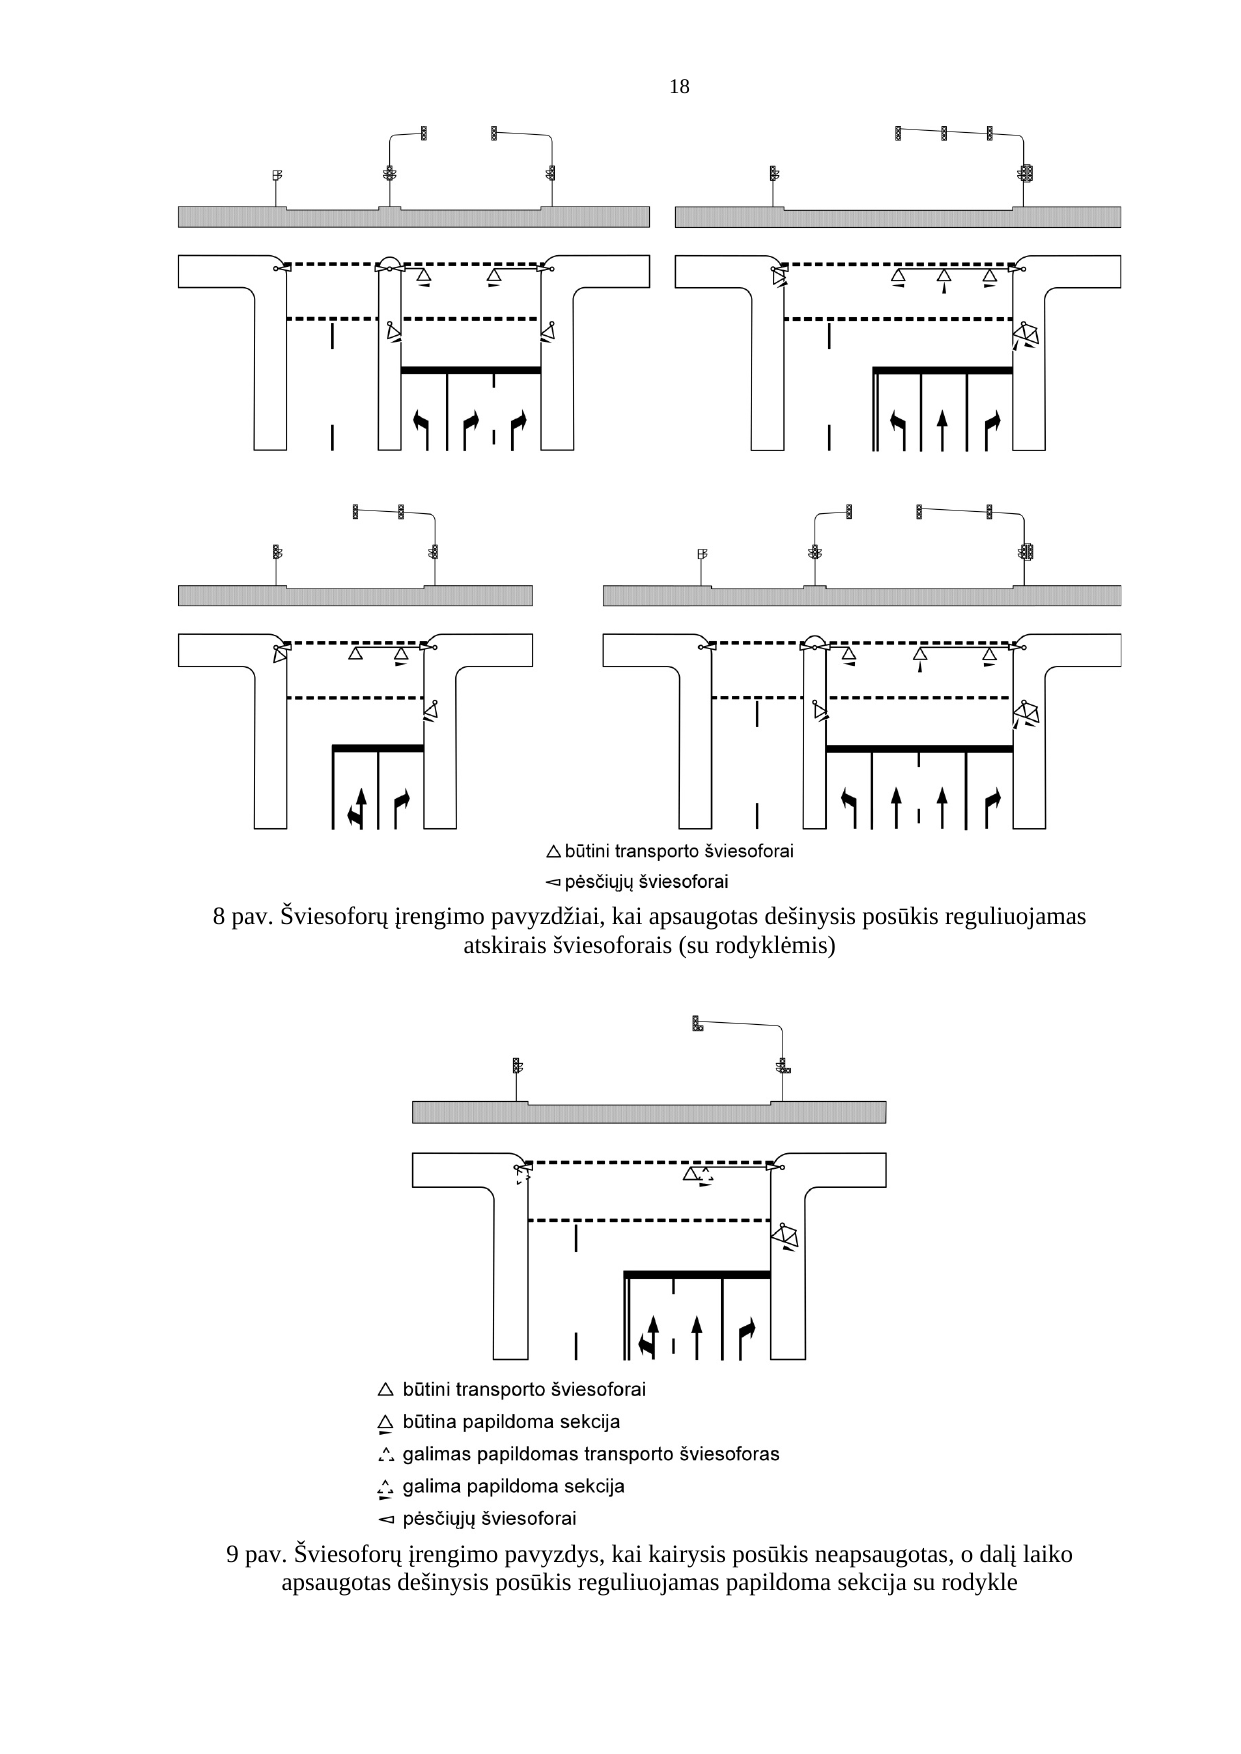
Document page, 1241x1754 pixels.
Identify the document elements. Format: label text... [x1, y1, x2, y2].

text 8 pav. Šviesoforų įrengimo pavyzdžiai, kai apsaugotas dešinysis posūkis reguliuojamas atskirais šviesoforais (su rodyklėmis) [177, 901, 1122, 958]
text 9 pav. Šviesoforų įrengimo pavyzdys, kai kairysis posūkis neapsaugotas, o dalį laiko apsaugotas dešinysis posūkis reguliuojamas papildoma sekcija su rodykle [177, 1539, 1122, 1596]
